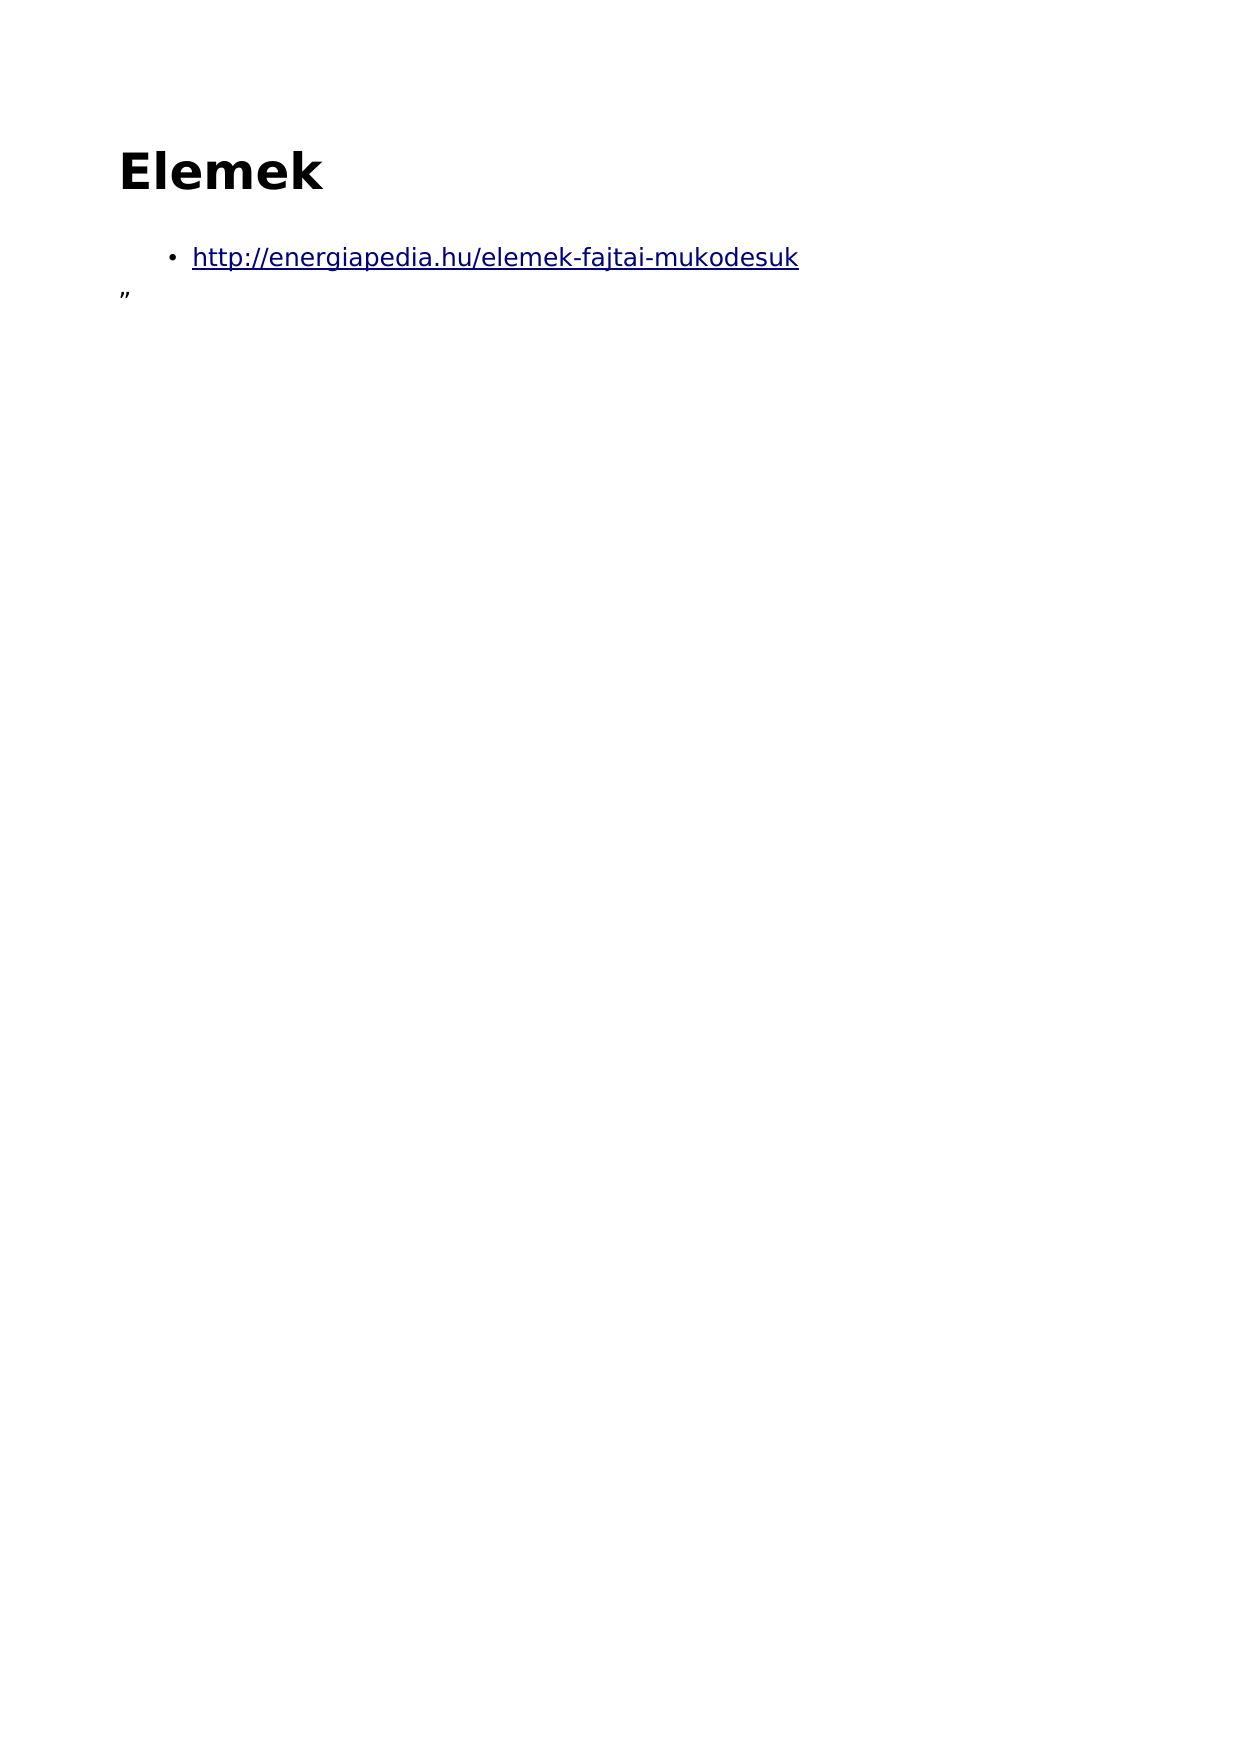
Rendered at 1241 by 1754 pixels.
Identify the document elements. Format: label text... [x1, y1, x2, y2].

subtitle Elemek [118, 143, 1122, 201]
text „ [118, 272, 1122, 302]
list http://energiapedia.hu/elemek-fajtai-mukodesuk [177, 243, 1122, 272]
